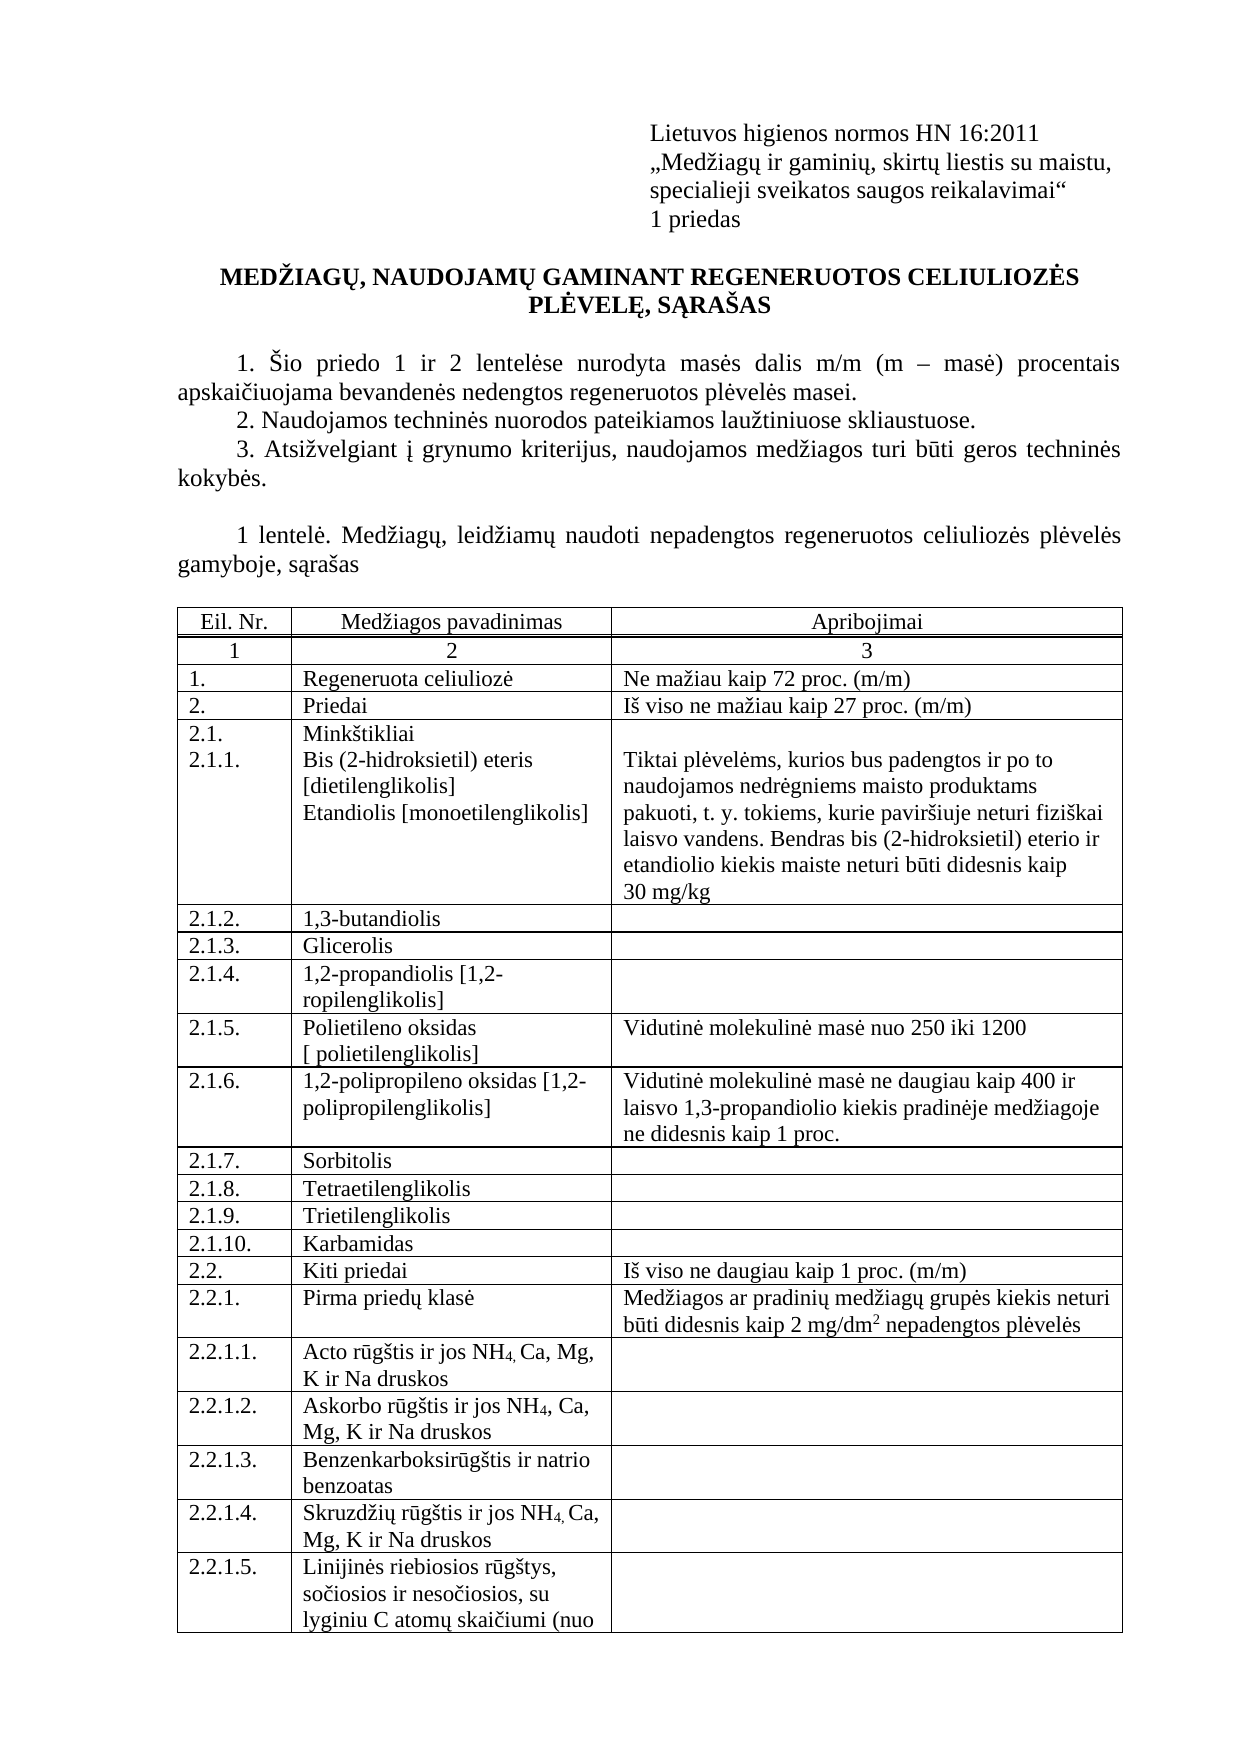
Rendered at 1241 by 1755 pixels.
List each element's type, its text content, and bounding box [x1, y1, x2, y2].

table_cell 2.1.7. [178, 1148, 291, 1174]
table_cell 2.1.10. [178, 1230, 291, 1256]
table_cell Polietileno oksidas [ polietilenglikolis] [292, 1014, 611, 1066]
table_cell Vidutinė molekulinė masė nuo 250 iki 1200 [612, 1014, 1122, 1066]
table_cell Tiktai plėvelėms, kurios bus padengtos ir po to naudojamos nedrėgniems maisto produktams pakuoti, t. y. tokiems, kurie paviršiuje neturi fiziškai laisvo vandens. Bendras bis (2-hidroksietil) eterio ir etandiolio kiekis maiste neturi būti didesnis kaip 30 mg/kg [612, 746, 1122, 904]
table_cell 2.2.1. [178, 1285, 291, 1337]
table_cell 2.1.1. [178, 746, 291, 904]
table_cell Kiti priedai [292, 1257, 611, 1283]
table_cell [612, 960, 1122, 1013]
table_cell 2.2.1.2. [178, 1392, 291, 1445]
table_cell Iš viso ne mažiau kaip 27 proc. (m/m) [612, 692, 1122, 718]
table_cell 2.2.1.3. [178, 1446, 291, 1498]
table_cell Benzenkarboksirūgštis ir natrio benzoatas [292, 1446, 611, 1498]
table_cell 3 [612, 638, 1122, 664]
text MEDŽIAGŲ, NAUDOJAMŲ GAMINANT REGENERUOTOS CELIULIOZĖS PLĖVELĘ, SĄRAŠAS [177, 262, 1122, 319]
table_cell [612, 1230, 1122, 1256]
table_cell Sorbitolis [292, 1148, 611, 1174]
table_cell 2.1.8. [178, 1175, 291, 1201]
text specialieji sveikatos saugos reikalavimai“ [649, 176, 1122, 204]
table_cell [612, 1175, 1122, 1201]
table_cell 2.1.3. [178, 933, 291, 959]
table_cell Medžiagos ar pradinių medžiagų grupės kiekis neturi būti didesnis kaip 2 mg/dm2 nepadengtos plėvelės [612, 1285, 1122, 1337]
table_header Apribojimai [612, 608, 1122, 634]
table_cell 2.2.1.5. [178, 1553, 291, 1632]
table_cell [612, 1500, 1122, 1552]
table_cell Priedai [292, 692, 611, 718]
table_cell 1,2-propandiolis [1,2-ropilenglikolis] [292, 960, 611, 1013]
table_cell 2.1.5. [178, 1014, 291, 1066]
table_cell 2.1. [178, 720, 291, 746]
table_cell Trietilenglikolis [292, 1202, 611, 1229]
table_cell Pirma priedų klasė [292, 1285, 611, 1337]
table_cell 2.2.1.4. [178, 1500, 291, 1552]
table_header Eil. Nr. [178, 608, 291, 634]
table_cell 2.1.6. [178, 1068, 291, 1146]
table_cell [612, 905, 1122, 931]
table_cell 2.1.2. [178, 905, 291, 931]
table_cell Skruzdžių rūgštis ir jos NH4, Ca, Mg, K ir Na druskos [292, 1500, 611, 1552]
text Lietuvos higienos normos HN 16:2011 [649, 118, 1122, 147]
table_header Medžiagos pavadinimas [292, 608, 611, 634]
table_cell Iš viso ne daugiau kaip 1 proc. (m/m) [612, 1257, 1122, 1283]
table_cell 2 [292, 638, 611, 664]
table_cell 1 [178, 638, 291, 664]
text 1 priedas [649, 204, 1122, 233]
text 1. Šio priedo 1 ir 2 lentelėse nurodyta masės dalis m/m (m – masė) procentais apskaičiuojama bevandenės nedengtos regeneruotos plėvelės masei. [177, 348, 1122, 406]
table_cell 2.2. [178, 1257, 291, 1283]
table_cell 2.1.4. [178, 960, 291, 1013]
table_cell Tetraetilenglikolis [292, 1175, 611, 1201]
table_cell 2. [178, 692, 291, 718]
text „Medžiagų ir gaminių, skirtų liestis su maistu, [649, 147, 1122, 176]
table_cell Ne mažiau kaip 72 proc. (m/m) [612, 665, 1122, 691]
table_cell [612, 1392, 1122, 1445]
table_cell [612, 720, 1122, 746]
table_cell Acto rūgštis ir jos NH4, Ca, Mg, K ir Na druskos [292, 1338, 611, 1391]
table_cell [612, 933, 1122, 959]
text 2. Naudojamos techninės nuorodos pateikiamos laužtiniuose skliaustuose. [177, 406, 1122, 434]
table_cell [612, 1446, 1122, 1498]
table_cell Karbamidas [292, 1230, 611, 1256]
table_cell Glicerolis [292, 933, 611, 959]
table_cell Vidutinė molekulinė masė ne daugiau kaip 400 ir laisvo 1,3-propandiolio kiekis pradinėje medžiagoje ne didesnis kaip 1 proc. [612, 1068, 1122, 1146]
table_cell Regeneruota celiuliozė [292, 665, 611, 691]
table_cell [612, 1202, 1122, 1229]
table_cell 1,3-butandiolis [292, 905, 611, 931]
table_cell 2.1.9. [178, 1202, 291, 1229]
table_cell [612, 1148, 1122, 1174]
table_cell Minkštikliai [292, 720, 611, 746]
table_cell Askorbo rūgštis ir jos NH4, Ca, Mg, K ir Na druskos [292, 1392, 611, 1445]
table_cell [612, 1553, 1122, 1632]
text 1 lentelė. Medžiagų, leidžiamų naudoti nepadengtos regeneruotos celiuliozės plėvelės gamyboje, sąrašas [177, 521, 1122, 578]
table_cell Bis (2-hidroksietil) eteris [dietilenglikolis] Etandiolis [monoetilenglikolis] [292, 746, 611, 904]
table_cell Linijinės riebiosios rūgštys, sočiosios ir nesočiosios, su lyginiu C atomų skaičiumi (nuo [292, 1553, 611, 1632]
table_cell [612, 1338, 1122, 1391]
text 3. Atsižvelgiant į grynumo kriterijus, naudojamos medžiagos turi būti geros techninės kokybės. [177, 434, 1122, 492]
table_cell 1,2-polipropileno oksidas [1,2-polipropilenglikolis] [292, 1068, 611, 1146]
table_cell 1. [178, 665, 291, 691]
table_cell 2.2.1.1. [178, 1338, 291, 1391]
